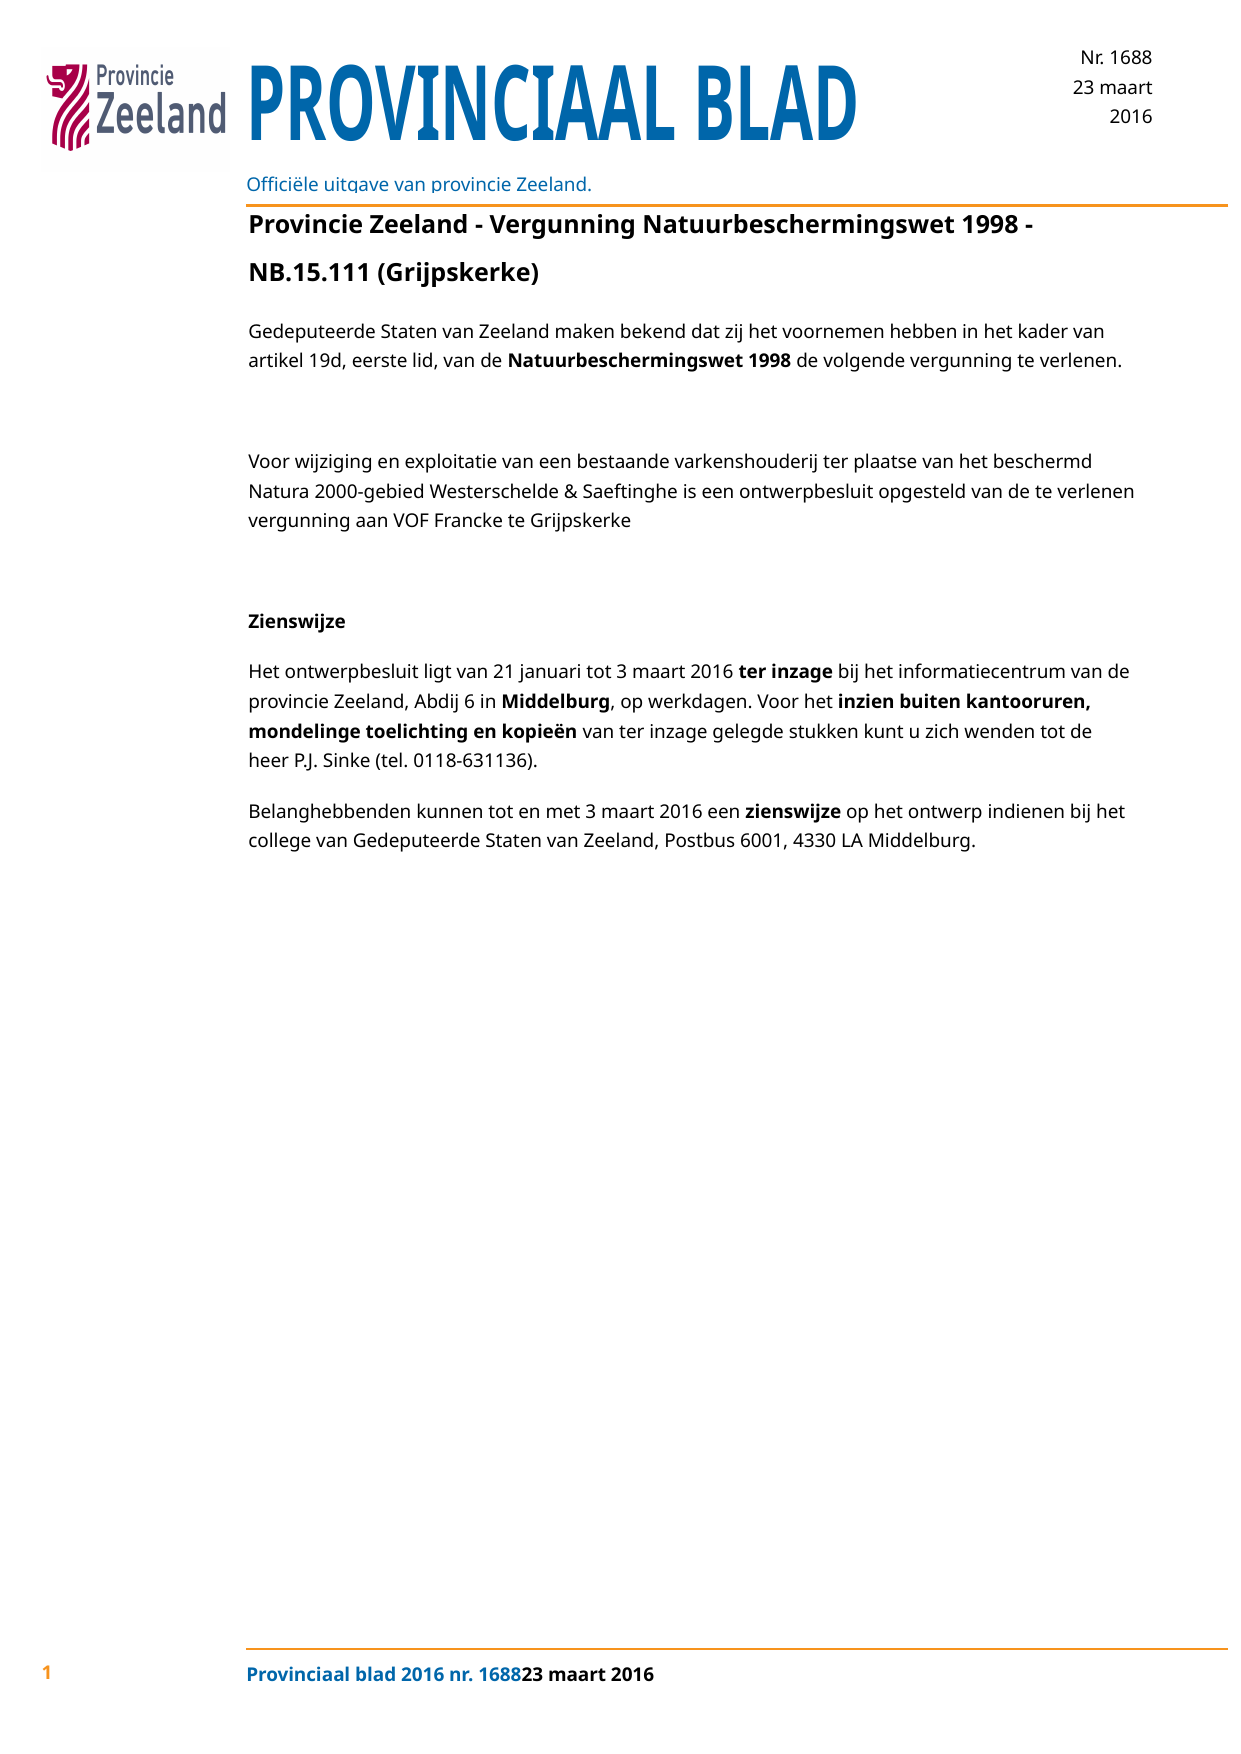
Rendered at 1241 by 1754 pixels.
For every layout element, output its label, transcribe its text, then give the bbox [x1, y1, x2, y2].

text Voor wijziging en exploitatie van een bestaande varkenshouderij ter plaatse van het beschermd Natura 2000-gebied Westerschelde & Saeftinghe is een ontwerpbesluit opgesteld van de te verlenen vergunning aan VOF Francke te Grijpskerke [248, 448, 1152, 533]
picture [41, 47, 231, 172]
text Belanghebbenden kunnen tot en met 3 maart 2016 een zienswijze op het ontwerp indienen bij het college van Gedeputeerde Staten van Zeeland, Postbus 6001, 4330 LA Middelburg. [248, 798, 1152, 853]
text Zienswijze [248, 608, 1152, 634]
text Gedeputeerde Staten van Zeeland maken bekend dat zij het voornemen hebben in het kader van artikel 19d, eerste lid, van de Natuurbeschermingswet 1998 de volgende vergunning te verlenen. [248, 318, 1152, 373]
text Provincie Zeeland - Vergunning Natuurbeschermingswet 1998 - NB.15.111 (Grijpskerke) [248, 207, 1152, 288]
text Het ontwerpbesluit ligt van 21 januari tot 3 maart 2016 ter inzage bij het informatiecentrum van de provincie Zeeland, Abdij 6 in Middelburg, op werkdagen. Voor het inzien buiten kantooruren, mondelinge toelichting en kopieën van ter inzage gelegde stukken kunt u zich wenden tot de heer P.J. Sinke (tel. 0118-631136). [248, 659, 1152, 773]
